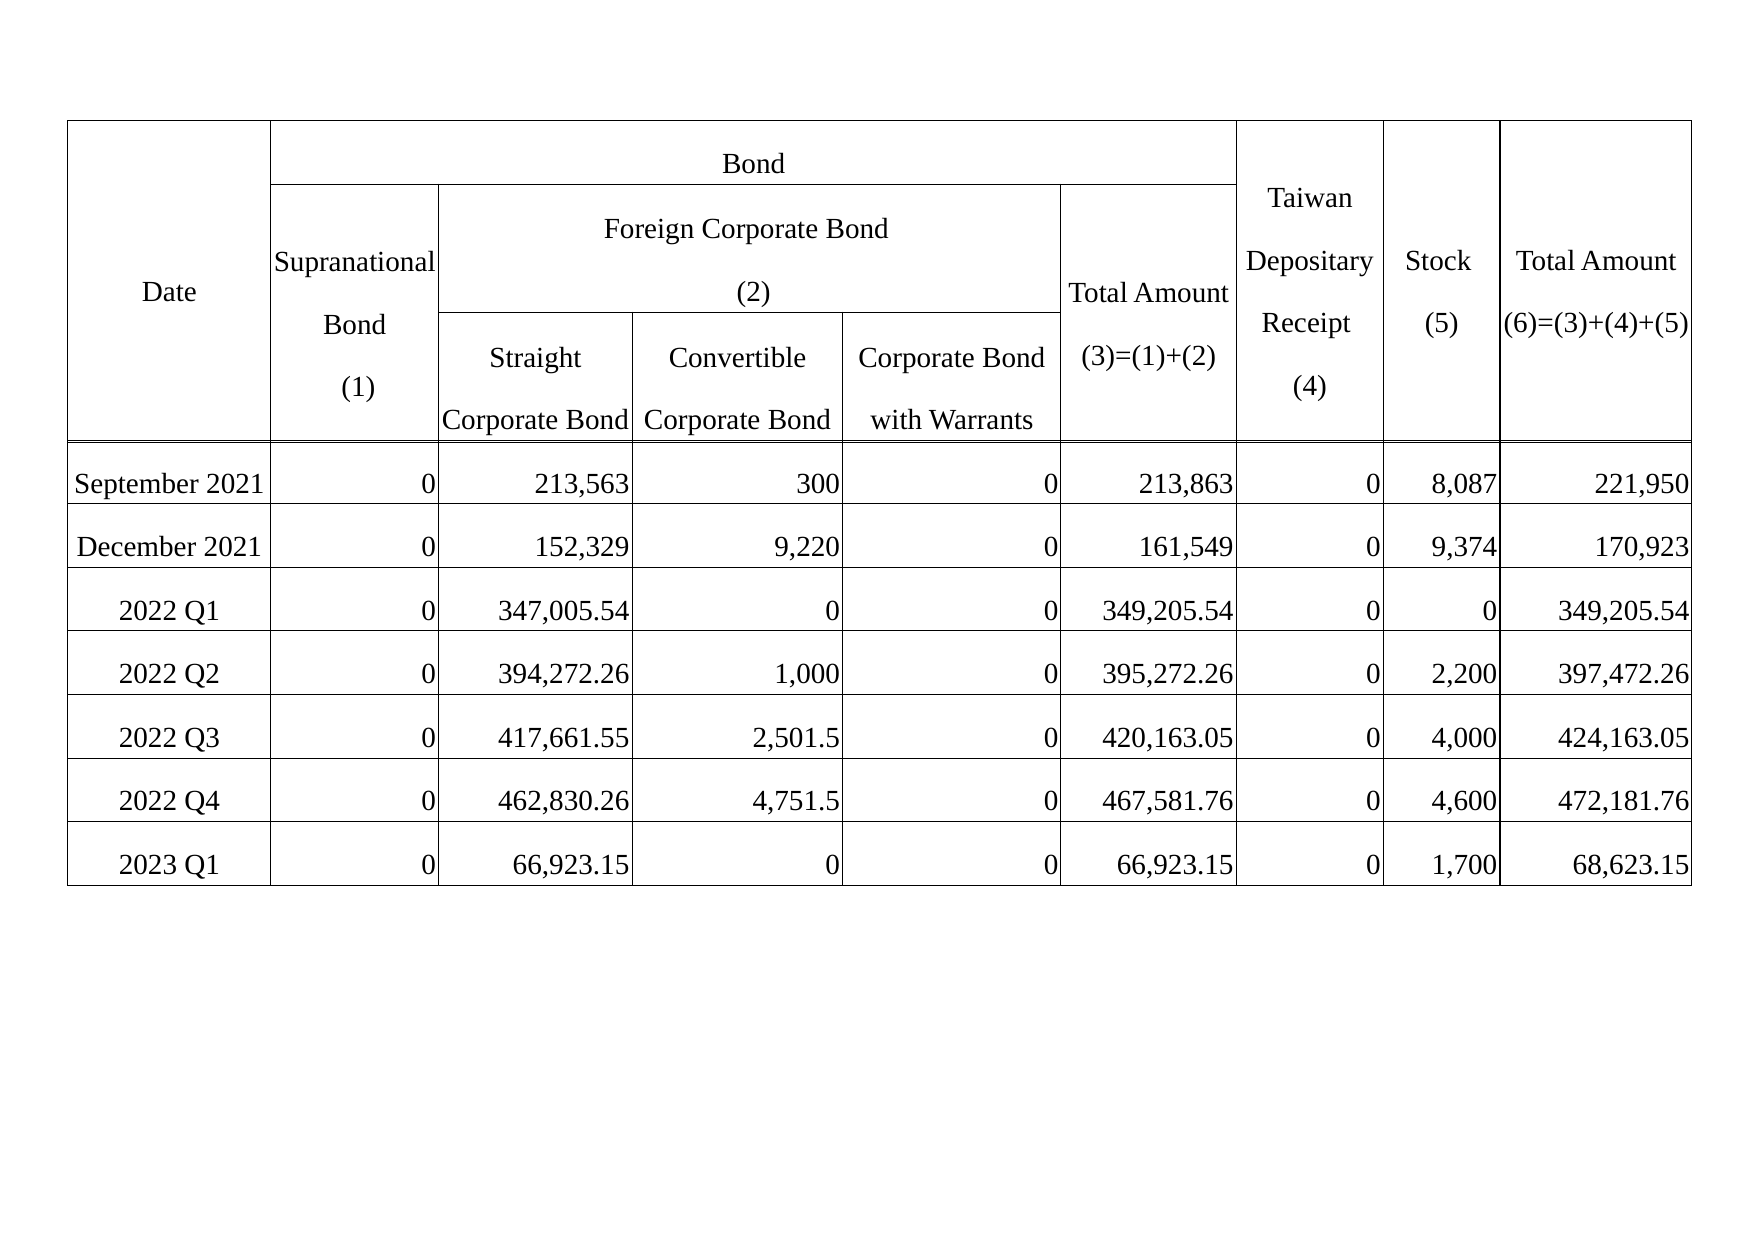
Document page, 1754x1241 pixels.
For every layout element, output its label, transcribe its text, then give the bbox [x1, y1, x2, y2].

table_cell 213,563 [439, 443, 632, 503]
table_cell 2,501.5 [633, 695, 842, 757]
table_cell Total Amount (3)=(1)+(2) [1061, 185, 1236, 440]
table_cell 0 [843, 759, 1060, 821]
table_cell 0 [271, 822, 438, 884]
table_cell 2022 Q3 [68, 695, 270, 757]
table_cell 349,205.54 [1061, 568, 1236, 630]
table_cell 2022 Q1 [68, 568, 270, 630]
table_cell 300 [633, 443, 842, 503]
table_cell 424,163.05 [1501, 695, 1691, 757]
table_cell Foreign Corporate Bond (2) [439, 185, 1060, 312]
table_cell 397,472.26 [1501, 631, 1691, 694]
table_cell 9,374 [1384, 504, 1499, 567]
table_cell Convertible Corporate Bond [633, 313, 842, 440]
table_cell September 2021 [68, 443, 270, 503]
table_cell 0 [271, 443, 438, 503]
table_cell 0 [843, 504, 1060, 567]
table_cell 0 [1237, 695, 1383, 757]
table_cell 4,751.5 [633, 759, 842, 821]
table_cell 66,923.15 [439, 822, 632, 884]
table_cell 0 [271, 759, 438, 821]
table_cell 0 [271, 695, 438, 757]
table_cell 0 [843, 695, 1060, 757]
table_cell 420,163.05 [1061, 695, 1236, 757]
table_cell 0 [1237, 568, 1383, 630]
table_cell 170,923 [1501, 504, 1691, 567]
table_header Total Amount (6)=(3)+(4)+(5) [1501, 121, 1691, 440]
table_cell 0 [843, 443, 1060, 503]
table_cell Supranational Bond (1) [271, 185, 438, 440]
table_cell 9,220 [633, 504, 842, 567]
table_cell 349,205.54 [1501, 568, 1691, 630]
table_cell 0 [271, 568, 438, 630]
table_cell 213,863 [1061, 443, 1236, 503]
table_cell 0 [271, 504, 438, 567]
table_cell 472,181.76 [1501, 759, 1691, 821]
table_cell 0 [843, 822, 1060, 884]
table_header Bond [271, 121, 1236, 183]
table_cell 1,700 [1384, 822, 1499, 884]
table_cell 347,005.54 [439, 568, 632, 630]
table_cell 1,000 [633, 631, 842, 694]
table_cell December 2021 [68, 504, 270, 567]
table_cell 152,329 [439, 504, 632, 567]
table_cell 0 [633, 568, 842, 630]
table_cell 0 [271, 631, 438, 694]
table_cell 4,000 [1384, 695, 1499, 757]
table_cell 0 [1237, 759, 1383, 821]
table_cell 2022 Q2 [68, 631, 270, 694]
table_cell 2022 Q4 [68, 759, 270, 821]
table_cell Corporate Bond with Warrants [843, 313, 1060, 440]
table_cell 0 [1237, 822, 1383, 884]
table_header Date [68, 121, 270, 440]
table_cell 417,661.55 [439, 695, 632, 757]
table_cell 2023 Q1 [68, 822, 270, 884]
table_cell 0 [1237, 631, 1383, 694]
table_cell 462,830.26 [439, 759, 632, 821]
table_header Taiwan Depositary Receipt (4) [1237, 121, 1383, 440]
table_header Stock (5) [1384, 121, 1499, 440]
table_cell 8,087 [1384, 443, 1499, 503]
table_cell 0 [1237, 443, 1383, 503]
table_cell 467,581.76 [1061, 759, 1236, 821]
table_cell 0 [843, 631, 1060, 694]
table_cell Straight Corporate Bond [439, 313, 632, 440]
table_cell 161,549 [1061, 504, 1236, 567]
table_cell 66,923.15 [1061, 822, 1236, 884]
table_cell 0 [1237, 504, 1383, 567]
table_cell 2,200 [1384, 631, 1499, 694]
table_cell 395,272.26 [1061, 631, 1236, 694]
table_cell 68,623.15 [1501, 822, 1691, 884]
table_cell 0 [633, 822, 842, 884]
table_cell 0 [1384, 568, 1499, 630]
table_cell 4,600 [1384, 759, 1499, 821]
table_cell 221,950 [1501, 443, 1691, 503]
table_cell 0 [843, 568, 1060, 630]
table_cell 394,272.26 [439, 631, 632, 694]
